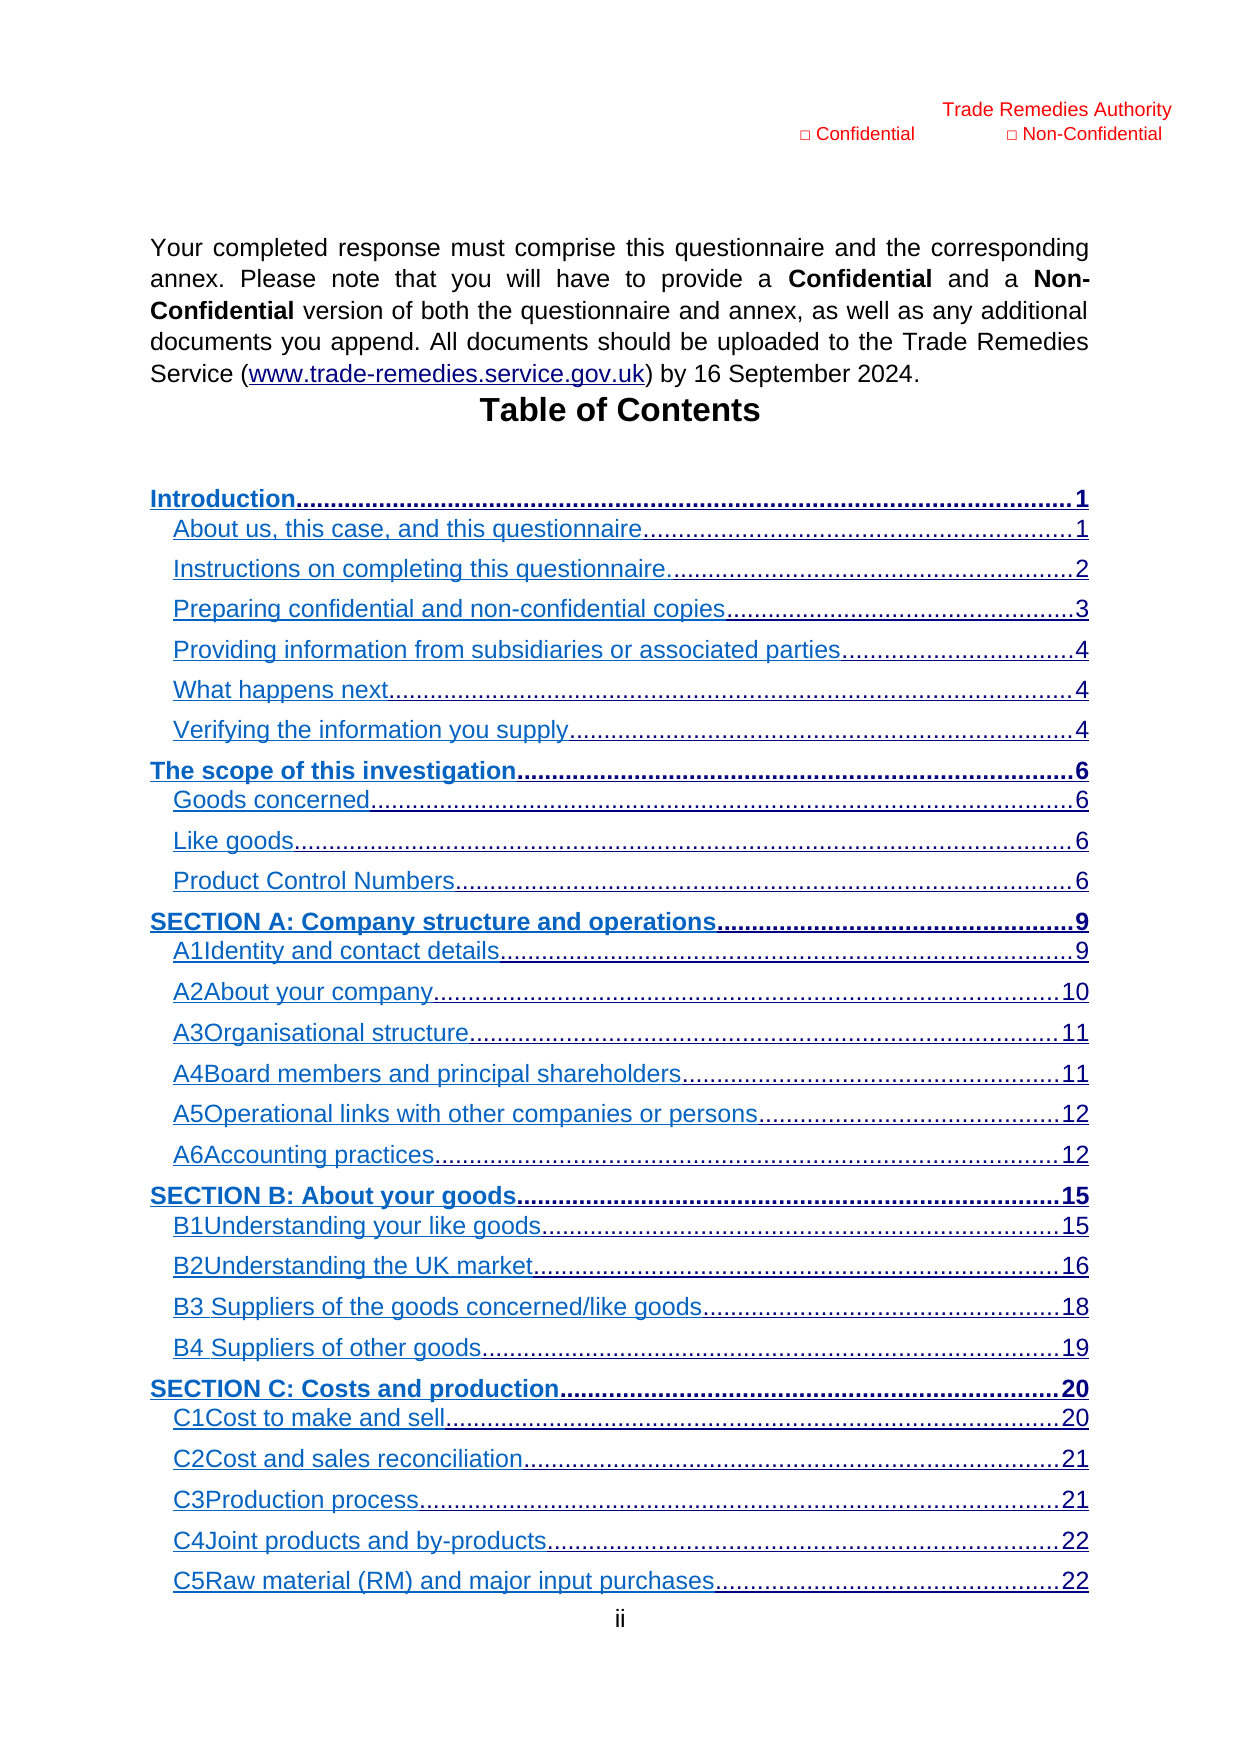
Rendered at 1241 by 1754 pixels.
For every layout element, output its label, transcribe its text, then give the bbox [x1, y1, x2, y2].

text A5 Operational links with other companies or persons 12 [173, 1099, 1090, 1128]
text A6 Accounting practices 12 [173, 1140, 1090, 1169]
text A1 Identity and contact details 9 [173, 936, 1090, 966]
text B2 Understanding the UK market 16 [173, 1251, 1090, 1281]
text Your completed response must comprise this questionnaire and the corresponding annex. Please note that you will have to provide a Confidential and a Non-Confidential version of both the questionnaire and annex, as well as any additional documents you append. All documents should be uploaded to the Trade Remedies Service (www.trade-remedies.service.gov.uk) by 16 September 2024. [150, 232, 1090, 387]
text Product Control Numbers 6 [173, 866, 1090, 895]
text What happens next 4 [173, 675, 1090, 704]
text Table of Contents [150, 390, 1090, 429]
text B3 Suppliers of the goods concerned/like goods 18 [173, 1292, 1090, 1321]
text SECTION B: About your goods 15 [150, 1181, 1090, 1209]
text Like goods 6 [173, 826, 1090, 854]
text C4 Joint products and by-products 22 [173, 1526, 1090, 1555]
text B1 Understanding your like goods 15 [173, 1211, 1090, 1240]
text Instructions on completing this questionnaire. 2 [173, 554, 1090, 583]
text C3 Production process 21 [173, 1485, 1090, 1514]
text About us, this case, and this questionnaire 1 [173, 514, 1090, 542]
text Introduction 1 [150, 484, 1090, 513]
text The scope of this investigation 6 [150, 756, 1090, 784]
text A3 Organisational structure 11 [173, 1018, 1090, 1047]
text A2 About your company 10 [173, 977, 1090, 1006]
text SECTION A: Company structure and operations 9 [150, 906, 1090, 935]
text C2 Cost and sales reconciliation 21 [173, 1444, 1090, 1473]
text Providing information from subsidiaries or associated parties 4 [173, 635, 1090, 663]
text Preparing confidential and non-confidential copies 3 [173, 594, 1090, 623]
text Goods concerned 6 [173, 786, 1090, 814]
text SECTION C: Costs and production 20 [150, 1373, 1090, 1402]
text A4 Board members and principal shareholders 11 [173, 1058, 1090, 1088]
text Verifying the information you supply 4 [173, 715, 1090, 744]
text C1 Cost to make and sell 20 [173, 1403, 1090, 1433]
text B4 Suppliers of other goods 19 [173, 1333, 1090, 1362]
text C5 Raw material (RM) and major input purchases 22 [173, 1566, 1090, 1596]
